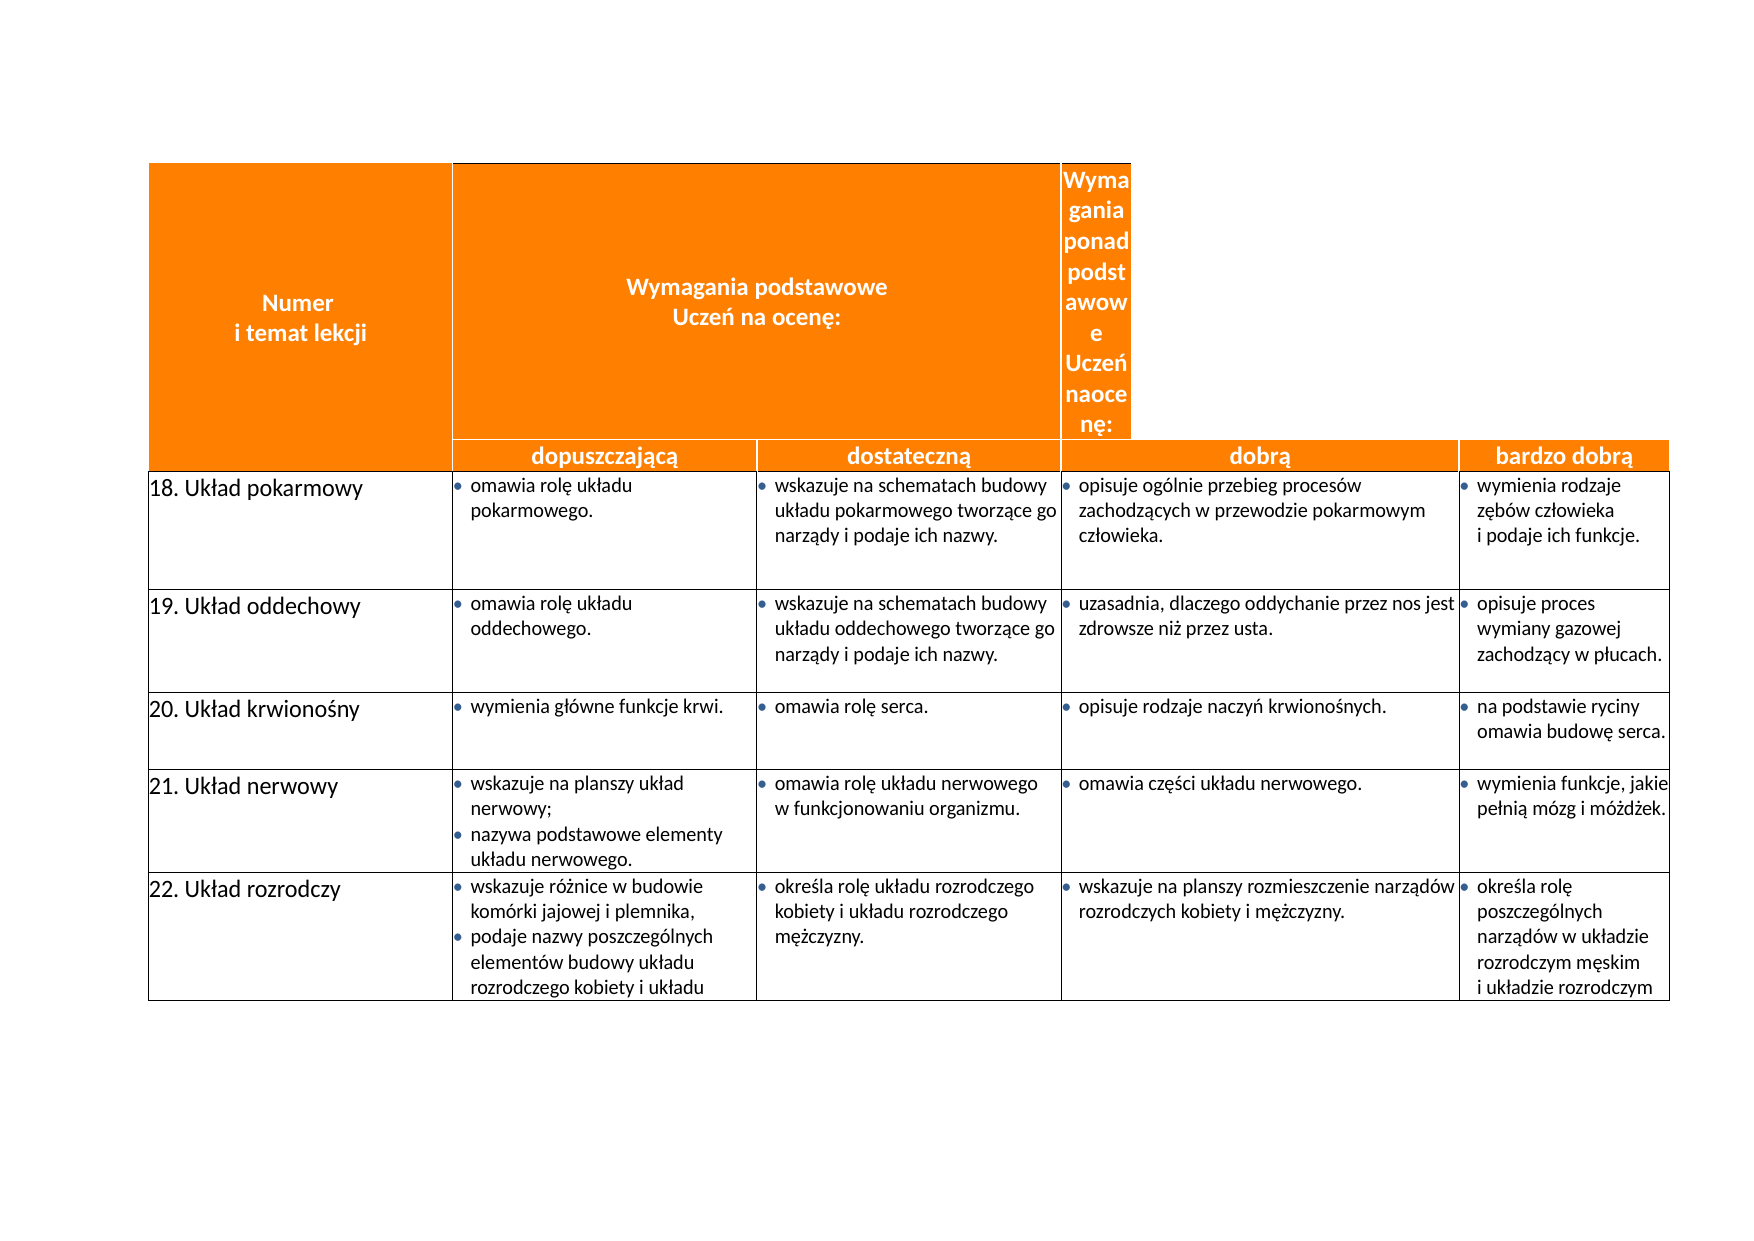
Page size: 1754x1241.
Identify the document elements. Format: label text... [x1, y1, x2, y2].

table_cell 19. Układ oddechowy [149, 590, 452, 692]
table_cell • określa rolę poszczególnych narządów w układzie rozrodczym męskim i układzie rozrodczym [1460, 873, 1669, 1000]
table_cell • wymienia główne funkcje krwi. [453, 693, 756, 769]
table_cell • wskazuje na schematach budowy układu pokarmowego tworzące go narządy i podaje ich nazwy. [757, 472, 1061, 589]
table_cell • opisuje proces wymiany gazowej zachodzący w płucach. [1460, 590, 1669, 692]
table_cell bardzo dobrą [1460, 440, 1669, 471]
table_cell • wymienia funkcje, jakie pełnią mózg i móżdżek. [1460, 770, 1669, 872]
table_header Wymagania ponadpodstawowe Uczeń naocenę: [1062, 164, 1131, 439]
table_cell • omawia rolę układu oddechowego. [453, 590, 756, 692]
table_cell • uzasadnia, dlaczego oddychanie przez nos jest zdrowsze niż przez usta. [1062, 590, 1459, 692]
table_cell 21. Układ nerwowy [149, 770, 452, 872]
table_header Numer i temat lekcji [149, 164, 452, 471]
table_cell • wskazuje różnice w budowie komórki jajowej i plemnika, • podaje nazwy poszczególnych elementów budowy układu rozrodczego kobiety i układu [453, 873, 756, 1000]
table_cell • określa rolę układu rozrodczego kobiety i układu rozrodczego mężczyzny. [757, 873, 1061, 1000]
table_cell 20. Układ krwionośny [149, 693, 452, 769]
table_cell 22. Układ rozrodczy [149, 873, 452, 1000]
table_cell • wymienia rodzaje zębów człowieka i podaje ich funkcje. [1460, 472, 1669, 589]
table_cell • wskazuje na planszy układ nerwowy; • nazywa podstawowe elementy układu nerwowego. [453, 770, 756, 872]
table_cell • na podstawie ryciny omawia budowę serca. [1460, 693, 1669, 769]
table_cell dopuszczającą [453, 440, 756, 471]
table_cell dobrą [1062, 440, 1458, 471]
table_header [1459, 163, 1669, 439]
table_cell dostateczną [758, 440, 1060, 471]
table_cell • omawia części układu nerwowego. [1062, 770, 1459, 872]
table_cell 18. Układ pokarmowy [149, 472, 452, 589]
table_cell • wskazuje na planszy rozmieszczenie narządów rozrodczych kobiety i mężczyzny. [1062, 873, 1459, 1000]
table_cell • wskazuje na schematach budowy układu oddechowego tworzące go narządy i podaje ich nazwy. [757, 590, 1061, 692]
table_cell • omawia rolę układu nerwowego w funkcjonowaniu organizmu. [757, 770, 1061, 872]
table_cell • omawia rolę układu pokarmowego. [453, 472, 756, 589]
table_header [1132, 163, 1459, 439]
table_cell • opisuje ogólnie przebieg procesów zachodzących w przewodzie pokarmowym człowieka. [1062, 472, 1459, 589]
table_header Wymagania podstawowe Uczeń na ocenę: [453, 164, 1060, 439]
table_cell • omawia rolę serca. [757, 693, 1061, 769]
table_cell • opisuje rodzaje naczyń krwionośnych. [1062, 693, 1459, 769]
